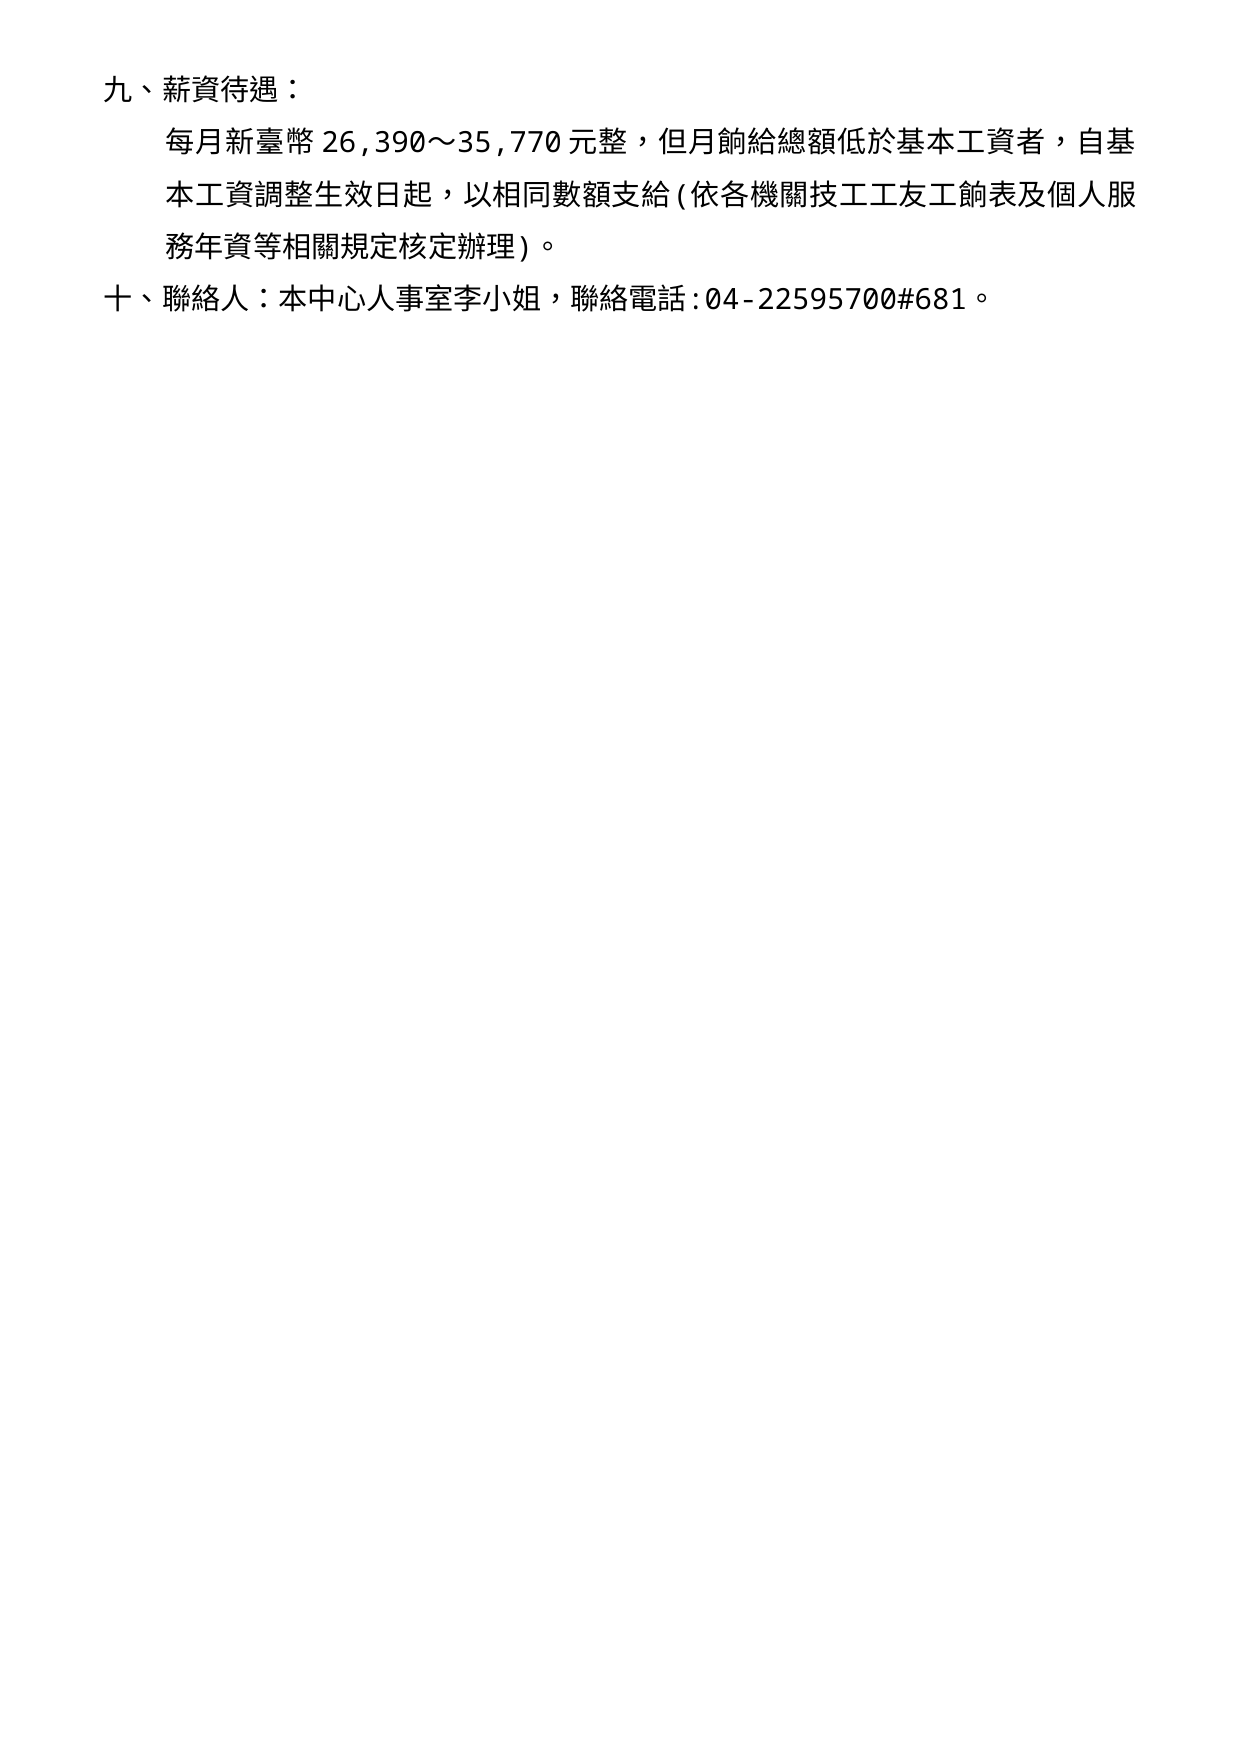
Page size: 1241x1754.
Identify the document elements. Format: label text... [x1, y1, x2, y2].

text 十、聯絡人：本中心人事室李小姐，聯絡電話:04-22595700#681。 [103, 267, 1137, 319]
text 九、薪資待遇： [103, 59, 1137, 111]
text 每月新臺幣26,390〜35,770元整，但月餉給總額低於基本工資者，自基本工資調整生效日起，以相同數額支給(依各機關技工工友工餉表及個人服務年資等相關規定核定辦理)。 [165, 111, 1137, 267]
